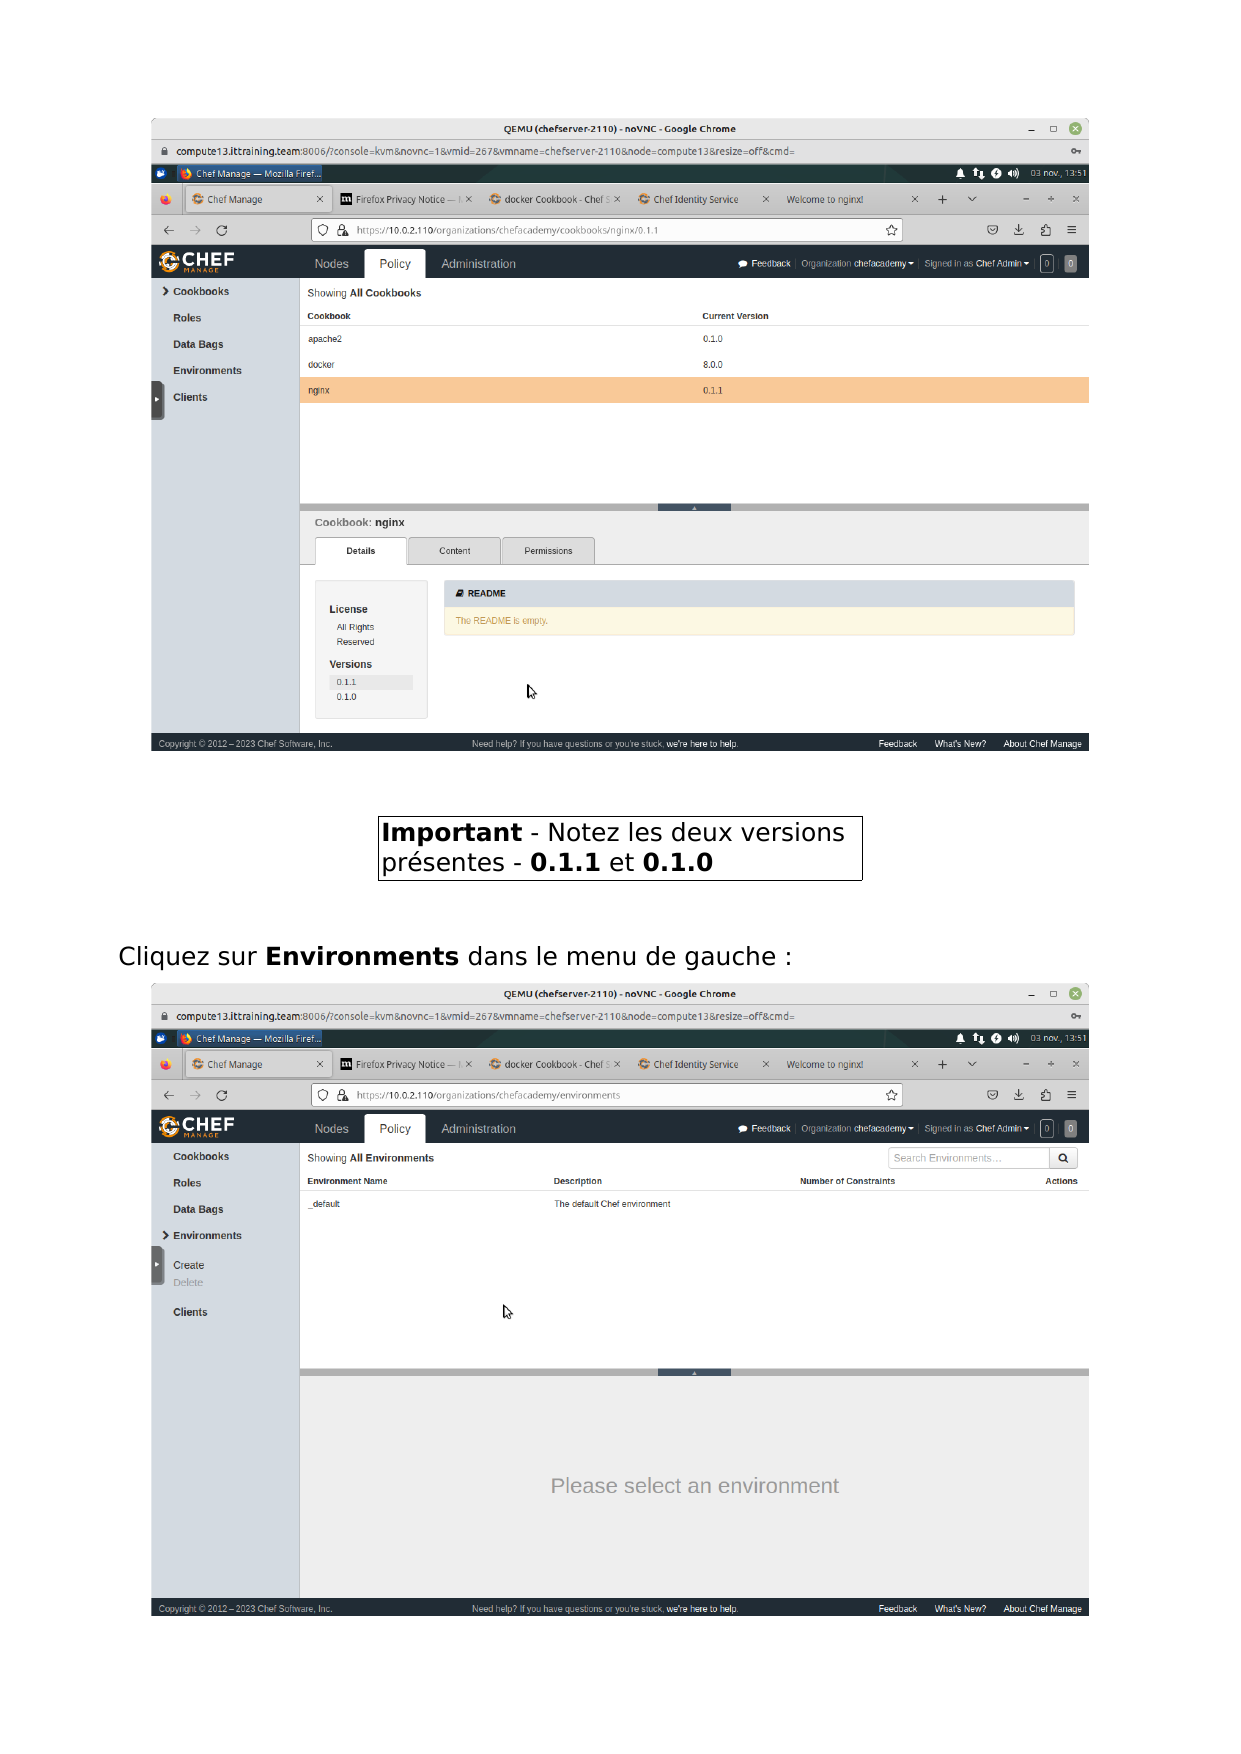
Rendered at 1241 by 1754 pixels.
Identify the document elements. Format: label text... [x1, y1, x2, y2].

picture [151, 118, 1089, 751]
table_header Important - Notez les deux versions présentes - 0.1.1 et 0.1.0 [379, 817, 862, 880]
picture [151, 983, 1089, 1616]
text Cliquez sur Environments dans le menu de gauche : [118, 942, 1122, 971]
